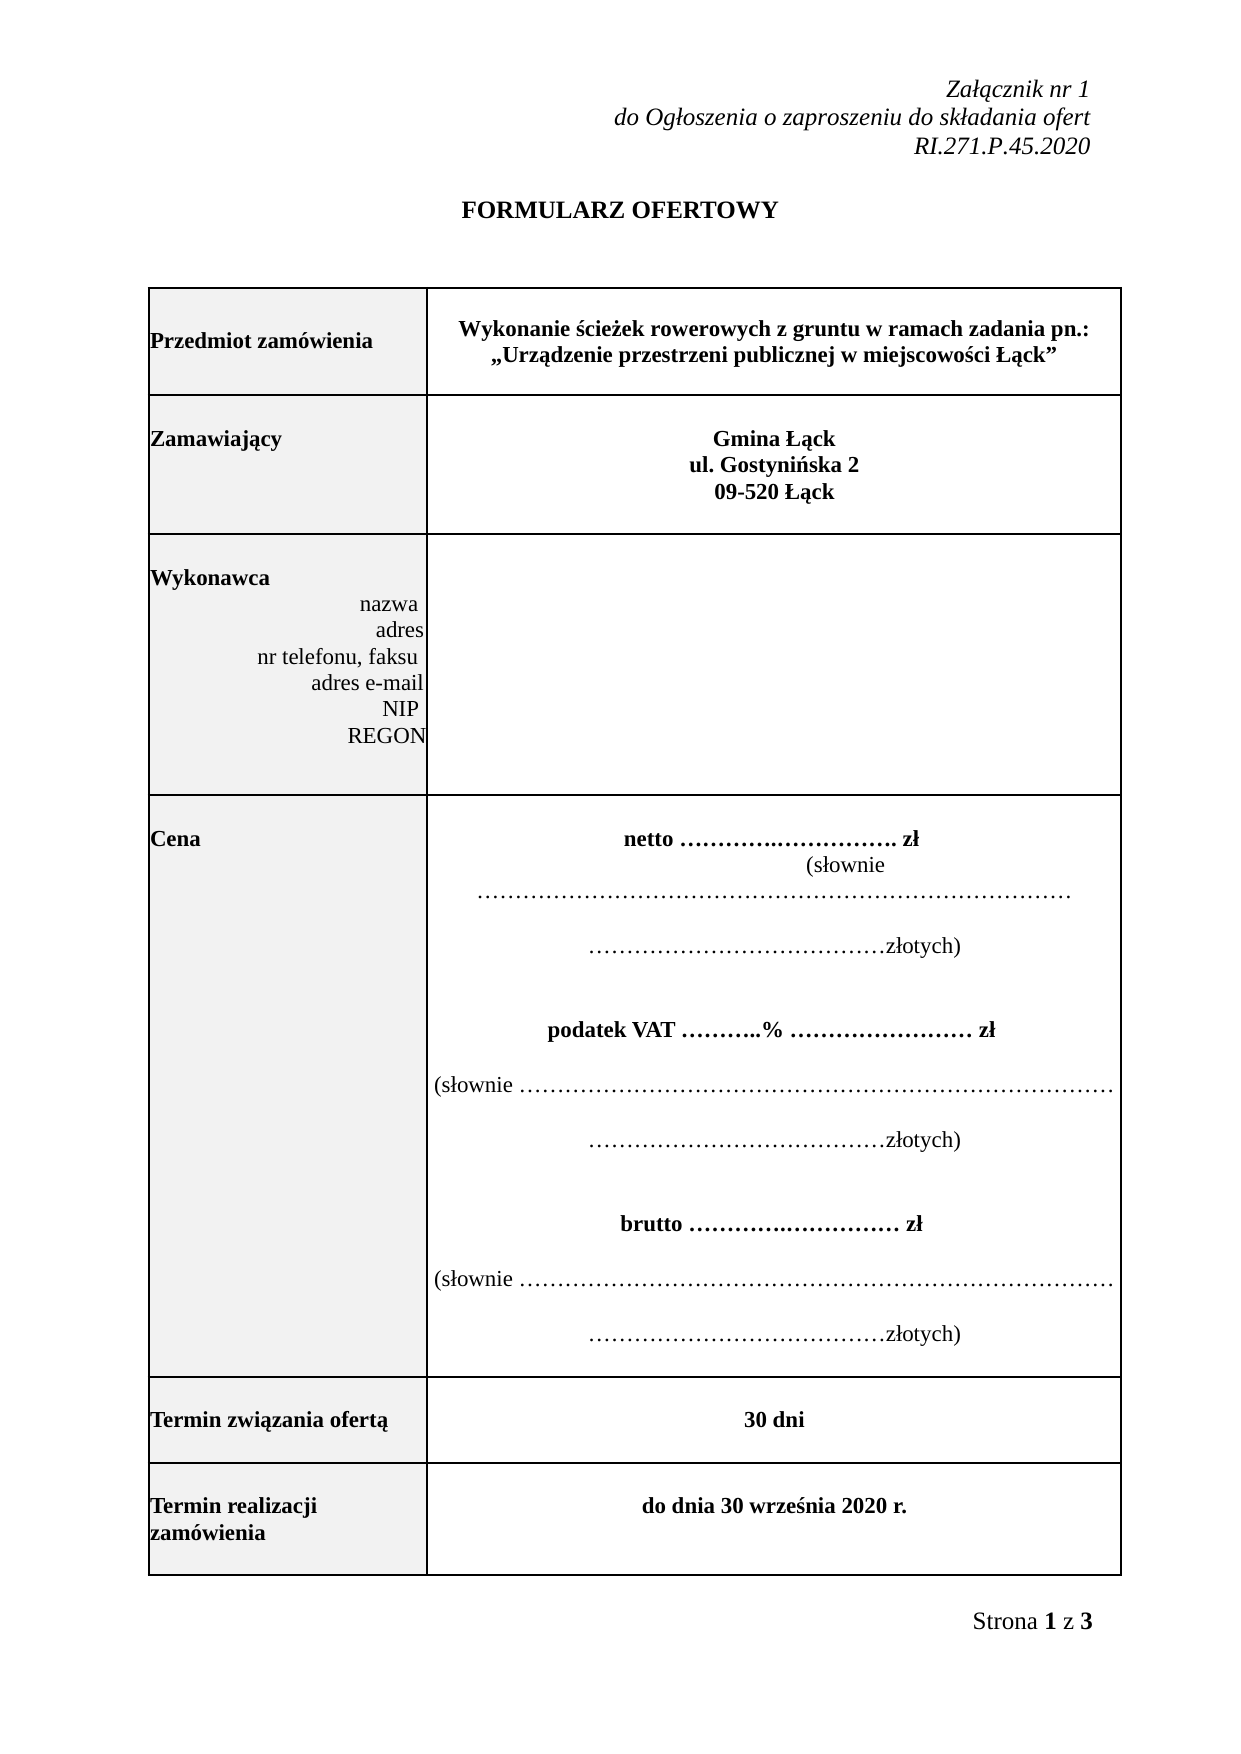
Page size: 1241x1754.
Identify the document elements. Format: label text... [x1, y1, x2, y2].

table_cell Termin związania ofertą [150, 1378, 426, 1462]
table_cell Gmina Łąck ul. Gostynińska 2 09-520 Łąck [428, 396, 1120, 533]
table_cell Termin realizacji zamówienia [150, 1464, 426, 1574]
table_cell Zamawiający [150, 396, 426, 533]
table_cell Cena [150, 796, 426, 1376]
table_cell [428, 535, 1120, 794]
text FORMULARZ OFERTOWY [148, 195, 1093, 223]
table_header Przedmiot zamówienia [150, 289, 426, 394]
table_cell 30 dni [428, 1378, 1120, 1462]
table_cell do dnia 30 września 2020 r. [428, 1464, 1120, 1574]
table_cell netto ………….……………. zł (słownie …………………………………………………………………… …………………………………złotych) podatek VAT ………..% …………………… zł (słownie …………………………………………………………………… …………………………………złotych) brutto ………….…………… zł (słownie …………………………………………………………………… …………………………………złotych) [428, 796, 1120, 1376]
table_cell Wykonawca nazwa adres nr telefonu, faksu adres e-mail NIP REGON [150, 535, 426, 794]
table_header Wykonanie ścieżek rowerowych z gruntu w ramach zadania pn.: „Urządzenie przestrzeni publicznej w miejscowości Łąck” [428, 289, 1120, 394]
